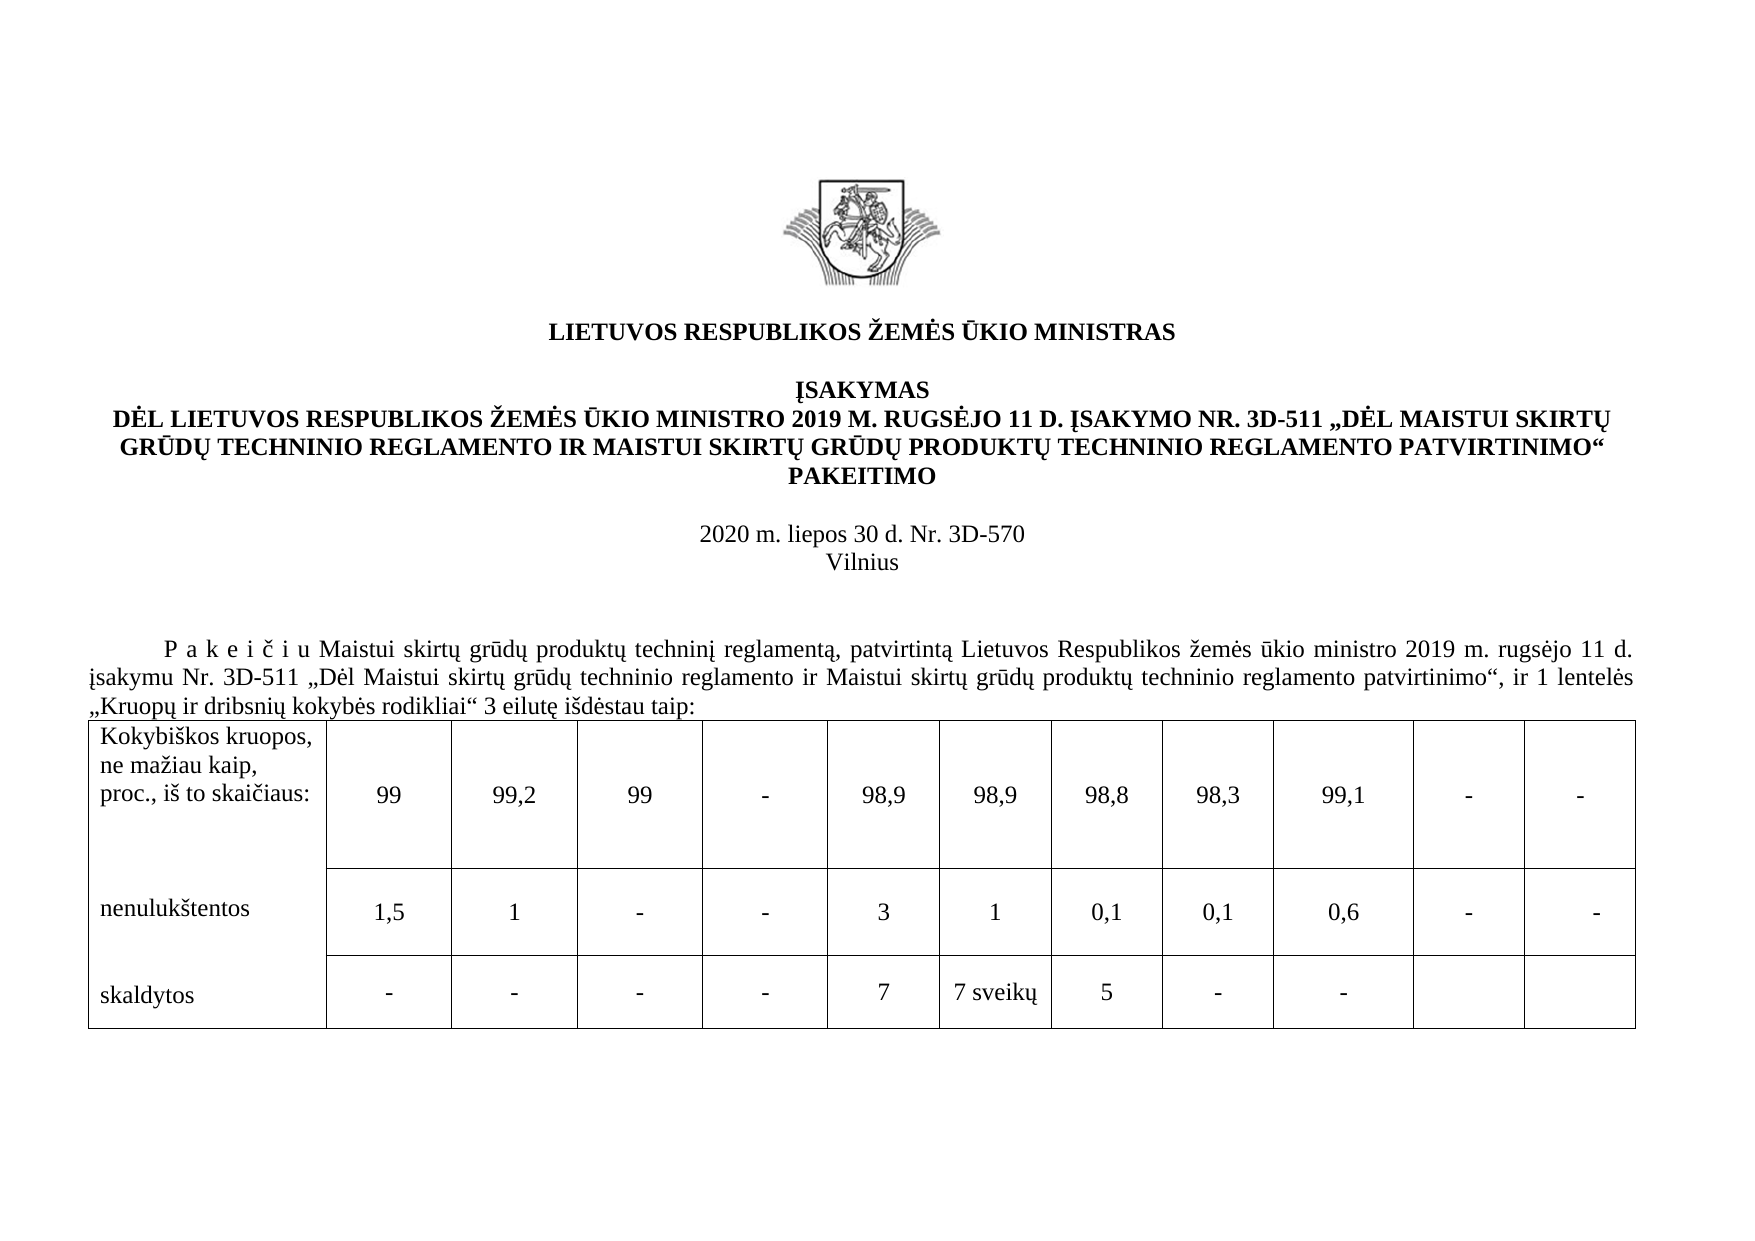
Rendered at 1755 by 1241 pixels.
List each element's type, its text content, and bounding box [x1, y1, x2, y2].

table_cell 3 [828, 869, 939, 955]
table_cell - [578, 956, 702, 1028]
table_cell - [452, 956, 577, 1028]
table_cell 1 [452, 869, 577, 955]
table_cell 0,1 [1052, 869, 1162, 955]
table_header 98,9 [940, 721, 1051, 868]
table_header 98,3 [1163, 721, 1273, 868]
table_cell 1,5 [327, 869, 451, 955]
text P a k e i č i u Maistui skirtų grūdų produktų techninį reglamentą, patvirtintą Lietuvos Respublikos žemės ūkio ministro 2019 m. rugsėjo 11 d. įsakymu Nr. 3D-511 „Dėl Maistui skirtų grūdų techninio reglamento ir Maistui skirtų grūdų produktų techninio reglamento patvirtinimo“, ir 1 lentelės „Kruopų ir dribsnių kokybės rodikliai“ 3 eilutę išdėstau taip: [89, 634, 1636, 720]
table_header 98,9 [828, 721, 939, 868]
table_cell 5 [1052, 956, 1162, 1028]
table_cell [1525, 956, 1635, 1028]
table_cell 7 [828, 956, 939, 1028]
text 2020 m. liepos 30 d. Nr. 3D-570 [89, 519, 1636, 547]
table_header 98,8 [1052, 721, 1162, 868]
table_cell - [1525, 869, 1635, 955]
table_cell - [703, 956, 827, 1028]
table_cell - [578, 869, 702, 955]
table_cell - [327, 956, 451, 1028]
table_header 99,1 [1274, 721, 1413, 868]
table_cell - [1274, 956, 1413, 1028]
table_header Kokybiškos kruopos, ne mažiau kaip, proc., iš to skaičiaus: nenulukštentos skaldytos [89, 721, 326, 1028]
table_cell 0,6 [1274, 869, 1413, 955]
text ĮSAKYMAS [89, 375, 1636, 404]
table_header 99 [327, 721, 451, 868]
table_header - [703, 721, 827, 868]
table_cell - [703, 869, 827, 955]
table_cell - [1414, 869, 1524, 955]
table_cell 0,1 [1163, 869, 1273, 955]
table_cell 7 sveikų [940, 956, 1051, 1028]
text DĖL LIETUVOS RESPUBLIKOS ŽEMĖS ŪKIO MINISTRO 2019 M. RUGSĖJO 11 D. ĮSAKYMO NR. 3D-511 „DĖL MAISTUI SKIRTŲ GRŪDŲ TECHNINIO REGLAMENTO IR MAISTUI SKIRTŲ GRŪDŲ PRODUKTŲ TECHNINIO REGLAMENTO PATVIRTINIMO“ PAKEITIMO [89, 404, 1636, 490]
table_header - [1525, 721, 1635, 868]
table_header 99 [578, 721, 702, 868]
text Vilnius [89, 547, 1636, 576]
table_cell [1414, 956, 1524, 1028]
table_header 99,2 [452, 721, 577, 868]
table_cell - [1163, 956, 1273, 1028]
table_cell 1 [940, 869, 1051, 955]
table_header - [1414, 721, 1524, 868]
text LIETUVOS RESPUBLIKOS ŽEMĖS ŪKIO MINISTRAS [89, 317, 1636, 346]
